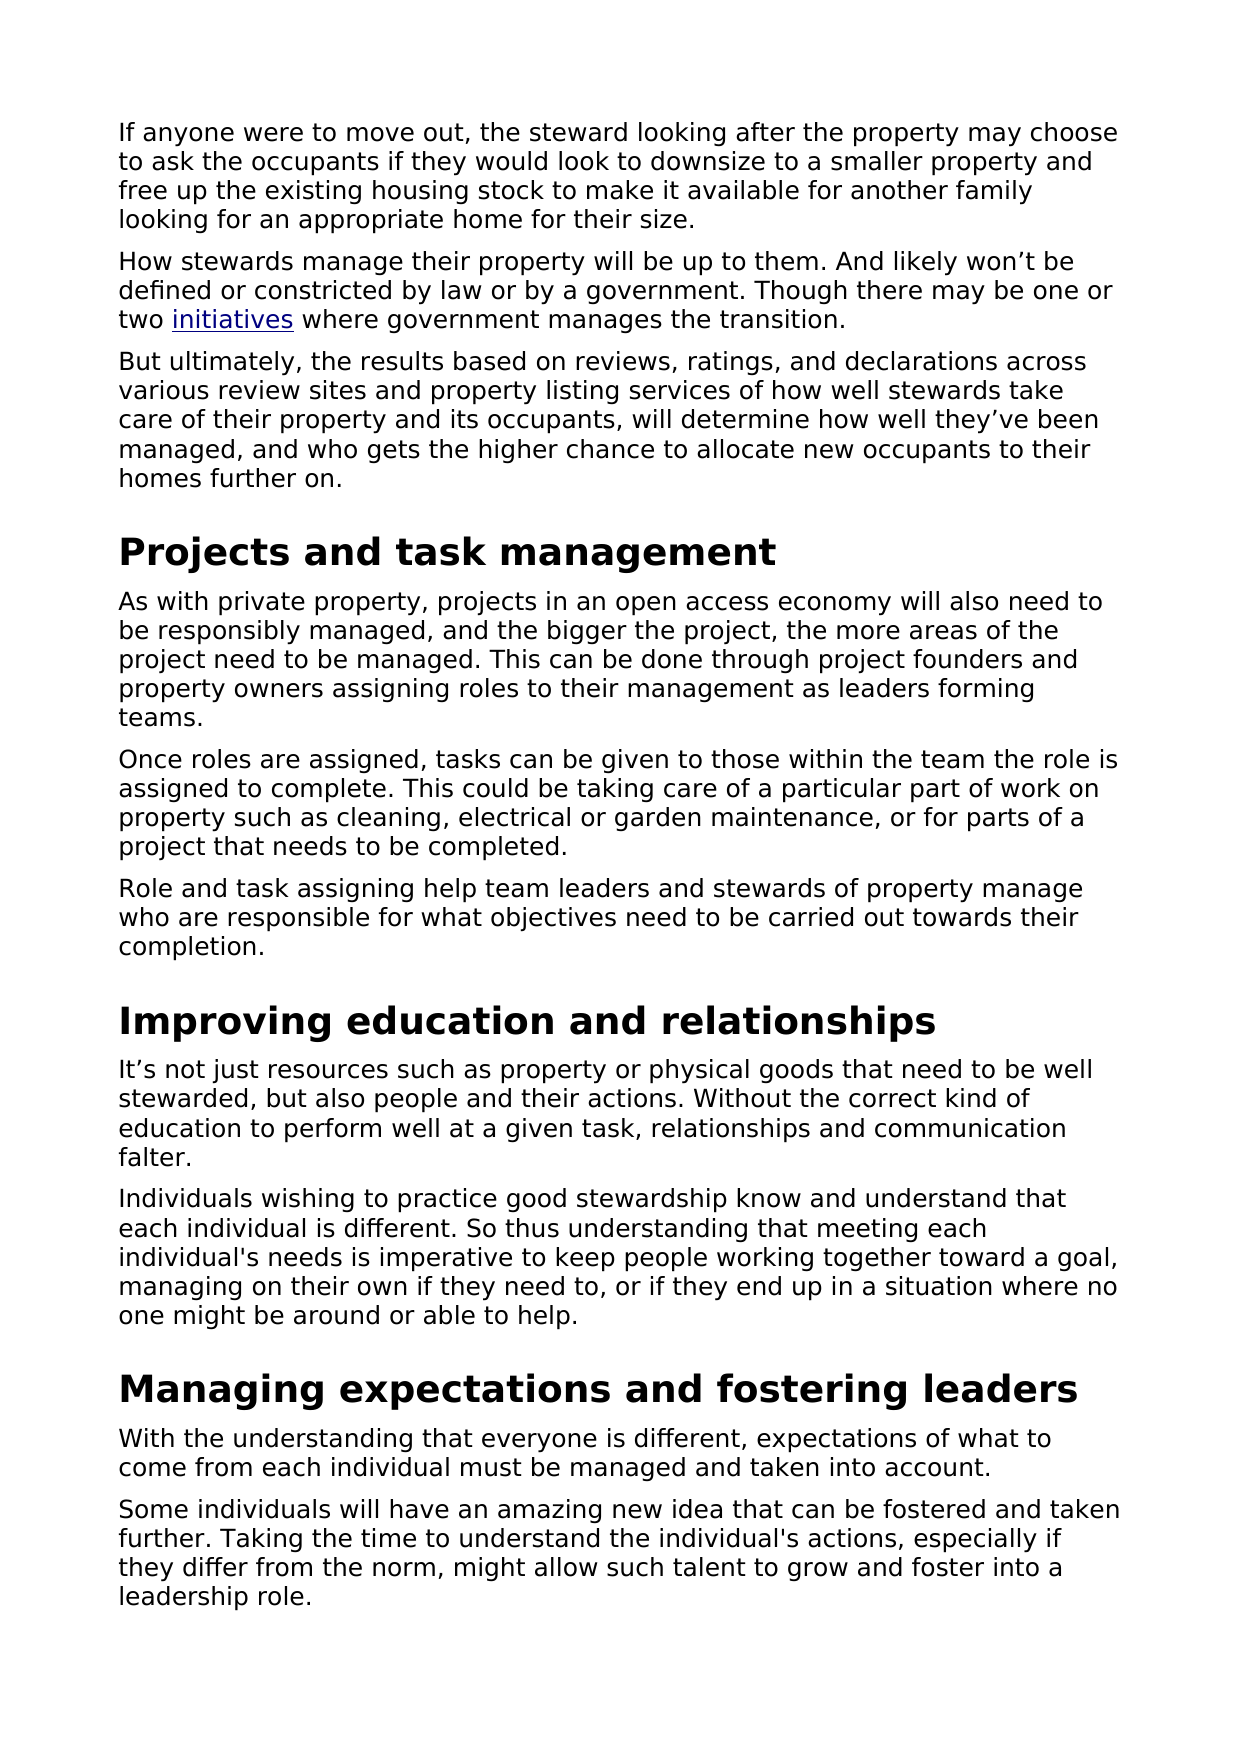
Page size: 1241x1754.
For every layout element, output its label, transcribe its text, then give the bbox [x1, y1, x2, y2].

text Once roles are assigned, tasks can be given to those within the team the role is assigned to complete. This could be taking care of a particular part of work on property such as cleaning, electrical or garden maintenance, or for parts of a project that needs to be completed. [118, 745, 1122, 862]
subtitle Improving education and relationships [118, 999, 1122, 1043]
text As with private property, projects in an open access economy will also need to be responsibly managed, and the bigger the project, the more areas of the project need to be managed. This can be done through project founders and property owners assigning roles to their management as leaders forming teams. [118, 587, 1122, 733]
text Role and task assigning help team leaders and stewards of property manage who are responsible for what objectives need to be carried out towards their completion. [118, 874, 1122, 962]
text It’s not just resources such as property or physical goods that need to be well stewarded, but also people and their actions. Without the correct kind of education to perform well at a given task, relationships and communication falter. [118, 1055, 1122, 1172]
text How stewards manage their property will be up to them. And likely won’t be defined or constricted by law or by a government. Though there may be one or two initiatives where government manages the transition. [118, 247, 1122, 335]
text But ultimately, the results based on reviews, ratings, and declarations across various review sites and property listing services of how well stewards take care of their property and its occupants, will determine how well they’ve been managed, and who gets the higher chance to allocate new occupants to their homes further on. [118, 347, 1122, 493]
subtitle Managing expectations and fostering leaders [118, 1368, 1122, 1412]
text Individuals wishing to practice good stewardship know and understand that each individual is different. So thus understanding that meeting each individual's needs is imperative to keep people working together toward a goal, managing on their own if they need to, or if they end up in a situation where no one might be around or able to help. [118, 1184, 1122, 1330]
text With the understanding that everyone is different, expectations of what to come from each individual must be managed and taken into account. [118, 1424, 1122, 1482]
text If anyone were to move out, the steward looking after the property may choose to ask the occupants if they would look to downsize to a smaller property and free up the existing housing stock to make it available for another family looking for an appropriate home for their size. [118, 118, 1122, 235]
subtitle Projects and task management [118, 531, 1122, 574]
text Some individuals will have an amazing new idea that can be fostered and taken further. Taking the time to understand the individual's actions, especially if they differ from the norm, might allow such talent to grow and foster into a leadership role. [118, 1495, 1122, 1612]
